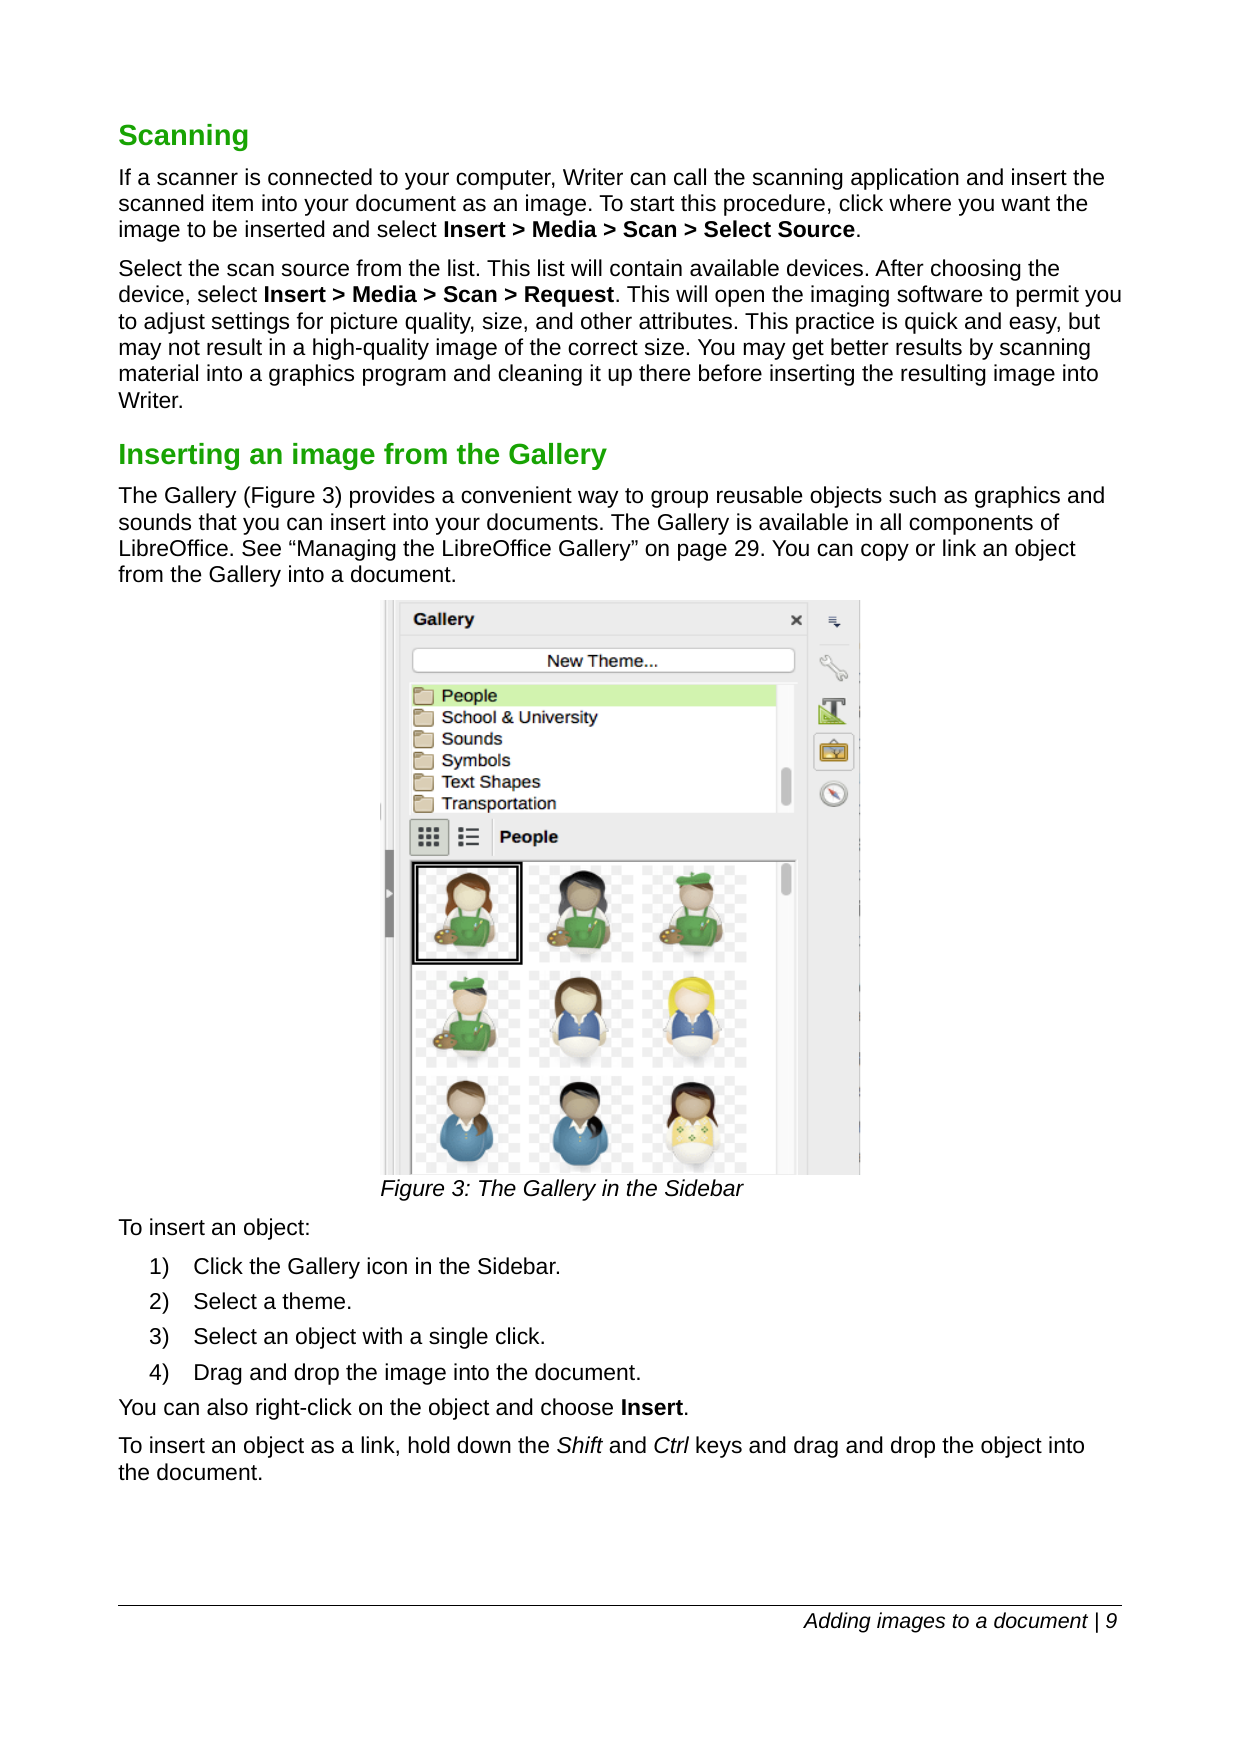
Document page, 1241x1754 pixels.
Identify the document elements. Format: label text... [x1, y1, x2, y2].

text Select the scan source from the list. This list will contain available devices. After choosing the device, select Insert > Media > Scan > Request. This will open the imaging software to permit you to adjust settings for picture quality, size, and other attributes. This practice is quick and easy, but may not result in a high-quality image of the correct size. You may get better results by scanning material into a graphics program and cleaning it up there before inserting the resulting image into Writer. [118, 255, 1122, 413]
text You can also right-click on the object and choose Insert. [118, 1394, 1122, 1420]
text The Gallery (Figure 3) provides a convenient way to group reusable objects such as graphics and sounds that you can insert into your documents. The Gallery is available in all components of LibreOffice. See “Managing the LibreOffice Gallery” on page 29. You can copy or link an object from the Gallery into a document. [118, 482, 1122, 587]
list Click the Gallery icon in the Sidebar. [169, 1253, 1122, 1279]
subtitle Inserting an image from the Gallery [118, 437, 1122, 470]
list To insert an object: [118, 1214, 1122, 1240]
text To insert an object as a link, hold down the Shift and Ctrl keys and drag and drop the object into the document. [118, 1432, 1122, 1485]
list Drag and drop the image into the document. [169, 1358, 1122, 1385]
text Figure 3: The Gallery in the Sidebar [380, 1175, 860, 1201]
picture [380, 600, 861, 1175]
list Select an object with a single click. [169, 1323, 1122, 1349]
subtitle Scanning [118, 118, 1122, 152]
text If a scanner is connected to your computer, Writer can call the scanning application and insert the scanned item into your document as an image. To start this procedure, click where you want the image to be inserted and select Insert > Media > Scan > Select Source. [118, 163, 1122, 242]
list Select a theme. [169, 1288, 1122, 1314]
